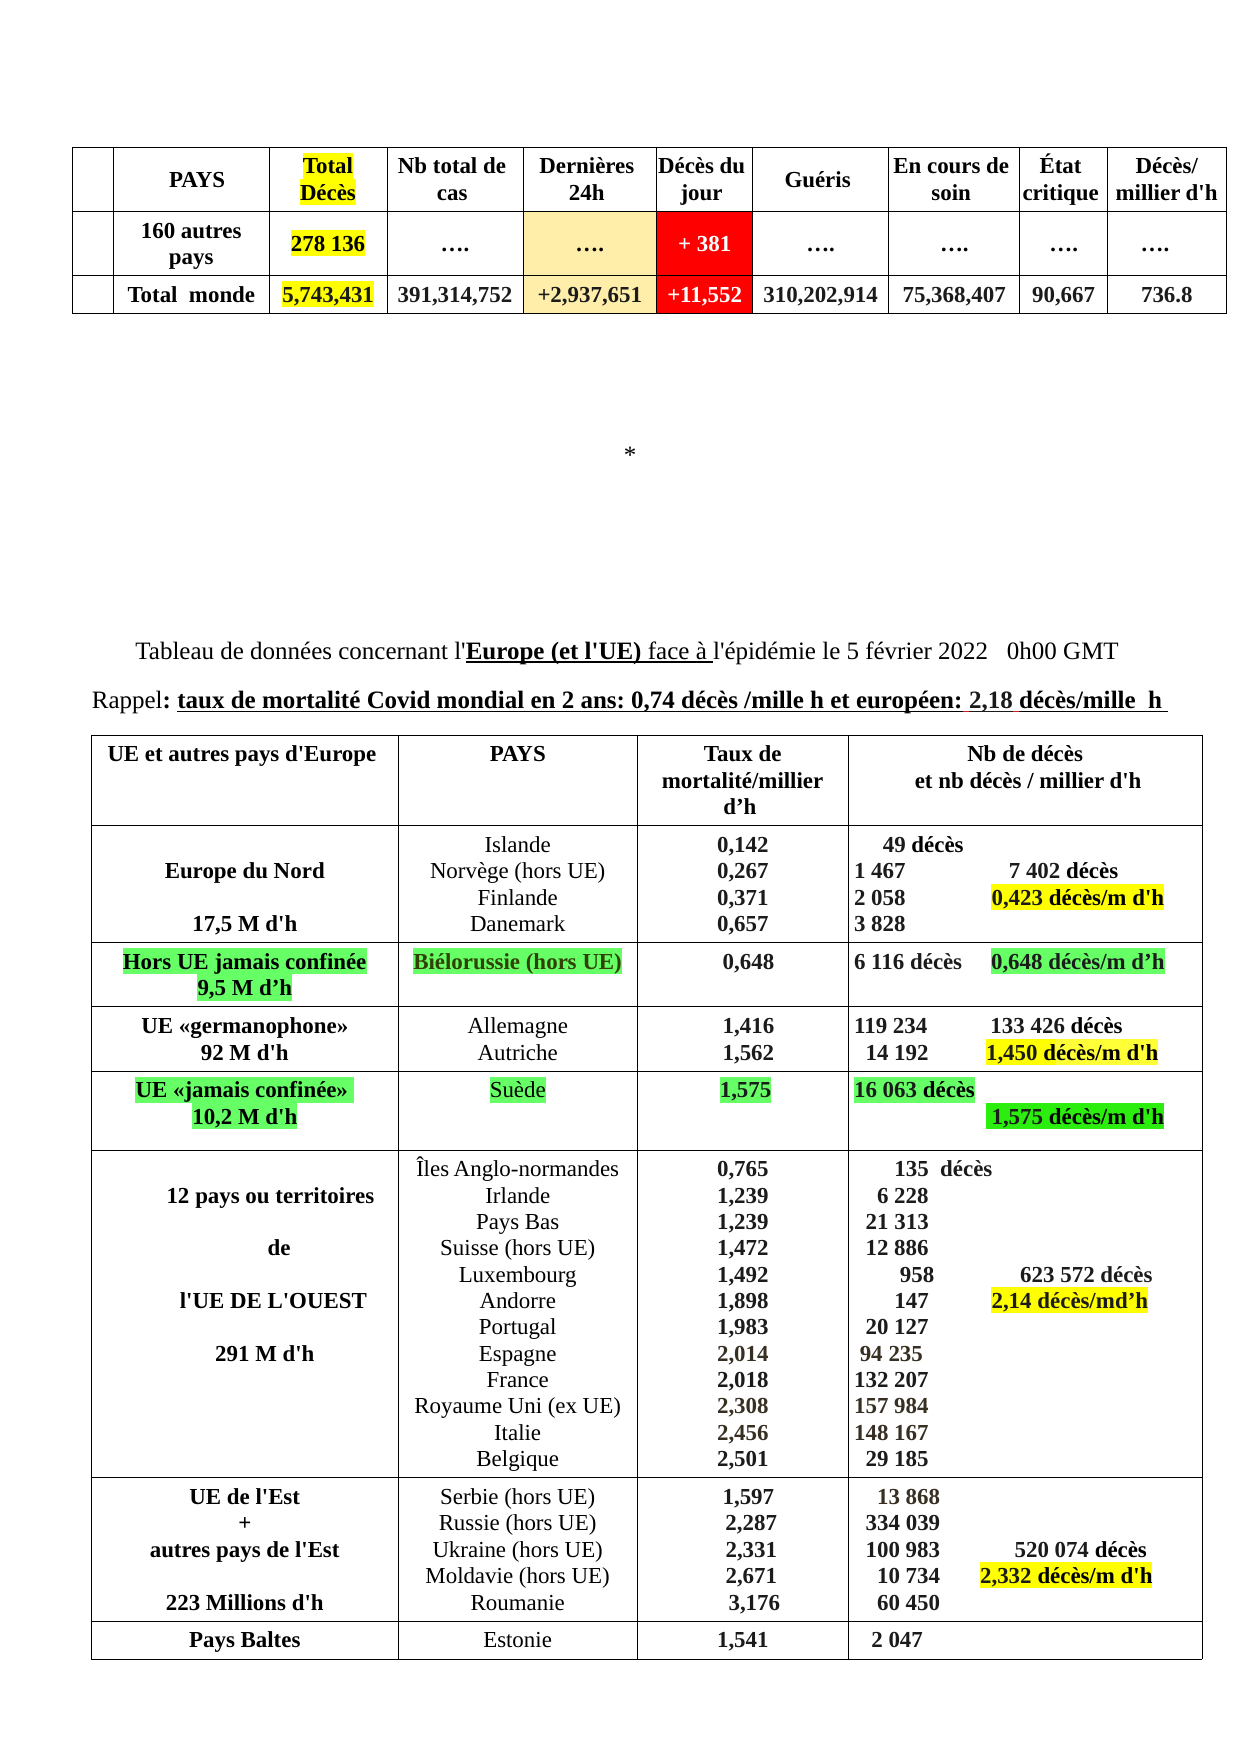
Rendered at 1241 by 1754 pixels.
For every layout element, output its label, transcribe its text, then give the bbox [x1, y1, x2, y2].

table_header PAYS [399, 736, 637, 825]
table_cell Suède [399, 1072, 637, 1149]
table_header Guéris [753, 148, 888, 211]
table_cell +11,552 [657, 276, 752, 313]
table_header Taux de mortalité/millier d’h [638, 736, 848, 825]
table_cell 736.8 [1108, 276, 1226, 313]
table_cell Islande Norvège (hors UE) Finlande Danemark [399, 826, 637, 942]
table_cell Allemagne Autriche [399, 1007, 637, 1071]
table_cell Îles Anglo-normandes Irlande Pays Bas Suisse (hors UE) Luxembourg Andorre Portugal Espagne France Royaume Uni (ex UE) Italie Belgique [399, 1151, 637, 1477]
table_cell 135 décès 6 228 21 313 12 886 958 623 572 décès 147 2,14 décès/md’h 20 127 94 235 132 207 157 984 148 167 29 185 [849, 1151, 1202, 1477]
table_cell 278 136 [270, 212, 387, 275]
text * [85, 440, 1175, 469]
table_header Décès du jour [657, 148, 752, 211]
table_header PAYS [114, 148, 269, 211]
table_cell …. [524, 212, 656, 275]
text Tableau de données concernant l'Europe (et l'UE) face à l'épidémie le 5 février 2022 0h00 GMT [85, 636, 1175, 665]
table_cell 1,541 [638, 1622, 848, 1658]
table_cell [73, 212, 113, 275]
table_cell 160 autres pays [114, 212, 269, 275]
table_cell 6 116 décès 0,648 décès/m d’h [849, 943, 1202, 1006]
table_cell Biélorussie (hors UE) [399, 943, 637, 1006]
table_cell 310,202,914 [753, 276, 888, 313]
table_cell …. [889, 212, 1019, 275]
table_cell 0,142 0,267 0,371 0,657 [638, 826, 848, 942]
table_cell 119 234 133 426 décès 14 192 1,450 décès/m d'h [849, 1007, 1202, 1071]
table_cell Europe du Nord 17,5 M d'h [92, 826, 398, 942]
table_cell 13 868 334 039 100 983 520 074 décès 10 734 2,332 décès/m d'h 60 450 [849, 1478, 1202, 1621]
table_cell UE «germanophone» 92 M d'h [92, 1007, 398, 1071]
table_cell …. [753, 212, 888, 275]
table_cell Pays Baltes [92, 1622, 398, 1658]
table_cell …. [1108, 212, 1226, 275]
table_cell 0,648 [638, 943, 848, 1006]
table_cell 75,368,407 [889, 276, 1019, 313]
table_header UE et autres pays d'Europe [92, 736, 398, 825]
table_cell 16 063 décès 1,575 décès/m d'h [849, 1072, 1202, 1149]
table_cell 1,575 [638, 1072, 848, 1149]
table_cell [73, 276, 113, 313]
table_cell 2 047 [849, 1622, 1202, 1658]
table_header Total Décès [270, 148, 387, 211]
table_cell Estonie [399, 1622, 637, 1658]
table_cell 12 pays ou territoires de l'UE DE L'OUEST 291 M d'h [92, 1151, 398, 1477]
table_cell Serbie (hors UE) Russie (hors UE) Ukraine (hors UE) Moldavie (hors UE) Roumanie [399, 1478, 637, 1621]
table_cell …. [1020, 212, 1107, 275]
table_header Nb total de cas [388, 148, 523, 211]
table_cell Total monde [114, 276, 269, 313]
table_header Décès/ millier d'h [1108, 148, 1226, 211]
table_header [73, 148, 113, 211]
table_cell Hors UE jamais confinée 9,5 M d’h [92, 943, 398, 1006]
table_cell 0,765 1,239 1,239 1,472 1,492 1,898 1,983 2,014 2,018 2,308 2,456 2,501 [638, 1151, 848, 1477]
table_header En cours de soin [889, 148, 1019, 211]
table_cell + 381 [657, 212, 752, 275]
table_cell 1,416 1,562 [638, 1007, 848, 1071]
table_cell 90,667 [1020, 276, 1107, 313]
table_cell UE «jamais confinée» 10,2 M d'h [92, 1072, 398, 1149]
table_header Dernières 24h [524, 148, 656, 211]
table_cell +2,937,651 [524, 276, 656, 313]
table_header État critique [1020, 148, 1107, 211]
table_cell UE de l'Est + autres pays de l'Est 223 Millions d'h [92, 1478, 398, 1621]
table_header Nb de décès et nb décès / millier d'h [849, 736, 1202, 825]
table_cell 5,743,431 [270, 276, 387, 313]
table_cell 49 décès 1 467 7 402 décès 2 058 0,423 décès/m d'h 3 828 [849, 826, 1202, 942]
text Rappel: taux de mortalité Covid mondial en 2 ans: 0,74 décès /mille h et européen: 2,18 décès/mille h [85, 686, 1175, 714]
table_cell …. [388, 212, 523, 275]
table_cell 391,314,752 [388, 276, 523, 313]
table_cell 1,597 2,287 2,331 2,671 3,176 [638, 1478, 848, 1621]
